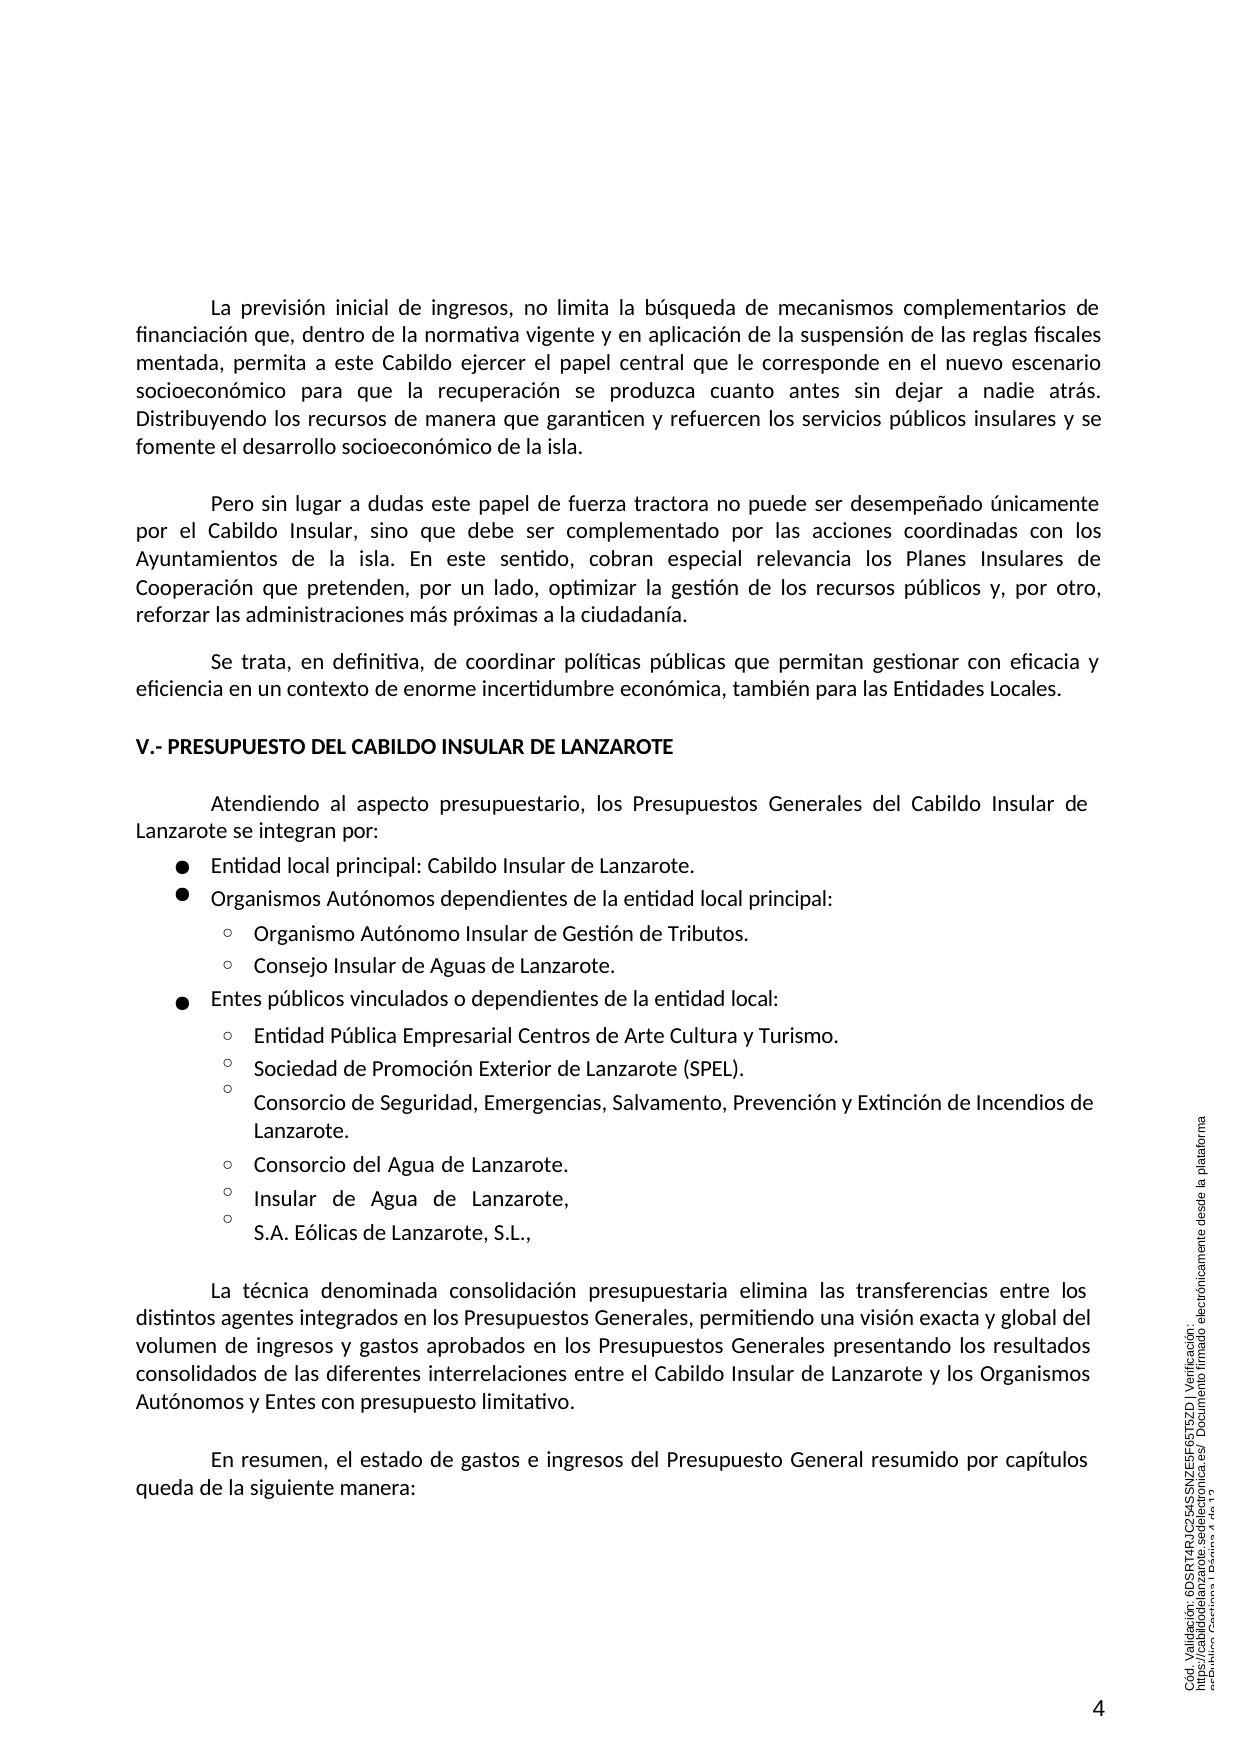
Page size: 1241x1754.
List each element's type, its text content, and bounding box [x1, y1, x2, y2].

text Entes públicos vinculados o dependientes de la entidad local: [211, 984, 836, 1013]
text Se trata, en definitiva, de coordinar políticas públicas que permitan gestionar con eficacia y [211, 649, 1106, 674]
text por el Cabildo Insular, sino que debe ser complementado por las acciones coordinadas con los Ayuntamientos de la isla. En este sentido, cobran especial relevancia los Planes Insulares de Cooperación que pretenden, por un lado, optimizar la gestión de los recursos públicos y, por otro, reforzar las administraciones más próximas a la ciudadanía. [136, 517, 1103, 629]
text En resumen, el estado de gastos e ingresos del Presupuesto General resumido por capítulos [211, 1447, 1094, 1473]
text distintos agentes integrados en los Presupuestos Generales, permitiendo una visión exacta y global del volumen de ingresos y gastos aprobados en los Presupuestos Generales presentando los resultados consolidados de las diferentes interrelaciones entre el Cabildo Insular de Lanzarote y los Organismos Autónomos y Entes con presupuesto limitativo. [136, 1303, 1092, 1416]
text financiación que, dentro de la normativa vigente y en aplicación de la suspensión de las reglas fiscales mentada, permita a este Cabildo ejercer el papel central que le corresponde en el nuevo escenario socioeconómico para que la recuperación se produzca cuanto antes sin dejar a nadie atrás. Distribuyendo los recursos de manera que garanticen y refuercen los servicios públicos insulares y se fomente el desarrollo socioeconómico de la isla. [136, 320, 1103, 461]
text eficiencia en un contexto de enorme incertidumbre económica, también para las Entidades Locales. [136, 674, 1106, 702]
text Entidad local principal: Cabildo Insular de Lanzarote. [211, 853, 836, 879]
text ◦ [218, 1081, 239, 1102]
text ◦ [218, 1185, 239, 1206]
text V.- PRESUPUESTO DEL CABILDO INSULAR DE LANZAROTE [136, 734, 676, 759]
text Sociedad de Promoción Exterior de Lanzarote (SPEL). [254, 1054, 1105, 1082]
text La técnica denominada consolidación presupuestaria elimina las transferencias entre los [211, 1278, 1094, 1303]
text ◦ [218, 1023, 239, 1049]
text queda de la siguiente manera: [136, 1473, 1094, 1501]
text ◦ [218, 1211, 239, 1232]
text ● [173, 853, 193, 880]
text Entidad Pública Empresarial Centros de Arte Cultura y Turismo. [254, 1023, 1105, 1048]
text Lanzarote se integran por: [136, 817, 1093, 845]
text ◦ [218, 1055, 239, 1076]
text La previsión inicial de ingresos, no limita la búsqueda de mecanismos complementarios de [211, 295, 1106, 320]
list Consejo Insular de Aguas de Lanzarote. [218, 952, 836, 979]
text Consorcio del Agua de Lanzarote. Insular de Agua de Lanzarote, S.A. Eólicas de Lanzarote, S.L., [254, 1145, 569, 1247]
text ● [173, 989, 193, 1016]
text Atendiendo al aspecto presupuestario, los Presupuestos Generales del Cabildo Insular de [211, 791, 1093, 817]
text Consorcio de Seguridad, Emergencias, Salvamento, Prevención y Extinción de Incendios de Lanzarote. [254, 1088, 1105, 1144]
text ◦ [218, 1152, 239, 1179]
text Organismos Autónomos dependientes de la entidad local principal: [211, 884, 836, 913]
list Organismo Autónomo Insular de Gestión de Tributos. [218, 919, 836, 947]
text Pero sin lugar a dudas este papel de fuerza tractora no puede ser desempeñado únicamente [211, 491, 1105, 517]
text 4 [1092, 1695, 1107, 1722]
text ● [173, 885, 193, 906]
text Cód. Validación: 6DSRT4RJC254SSNZE5F65T5ZD | Verificación: https://cabildodelanzarote.sedelectronica.es/ Documento firmado electrónicamente desde la plataforma esPublico Gestiona | Página 4 de 12 [1183, 1077, 1211, 1692]
